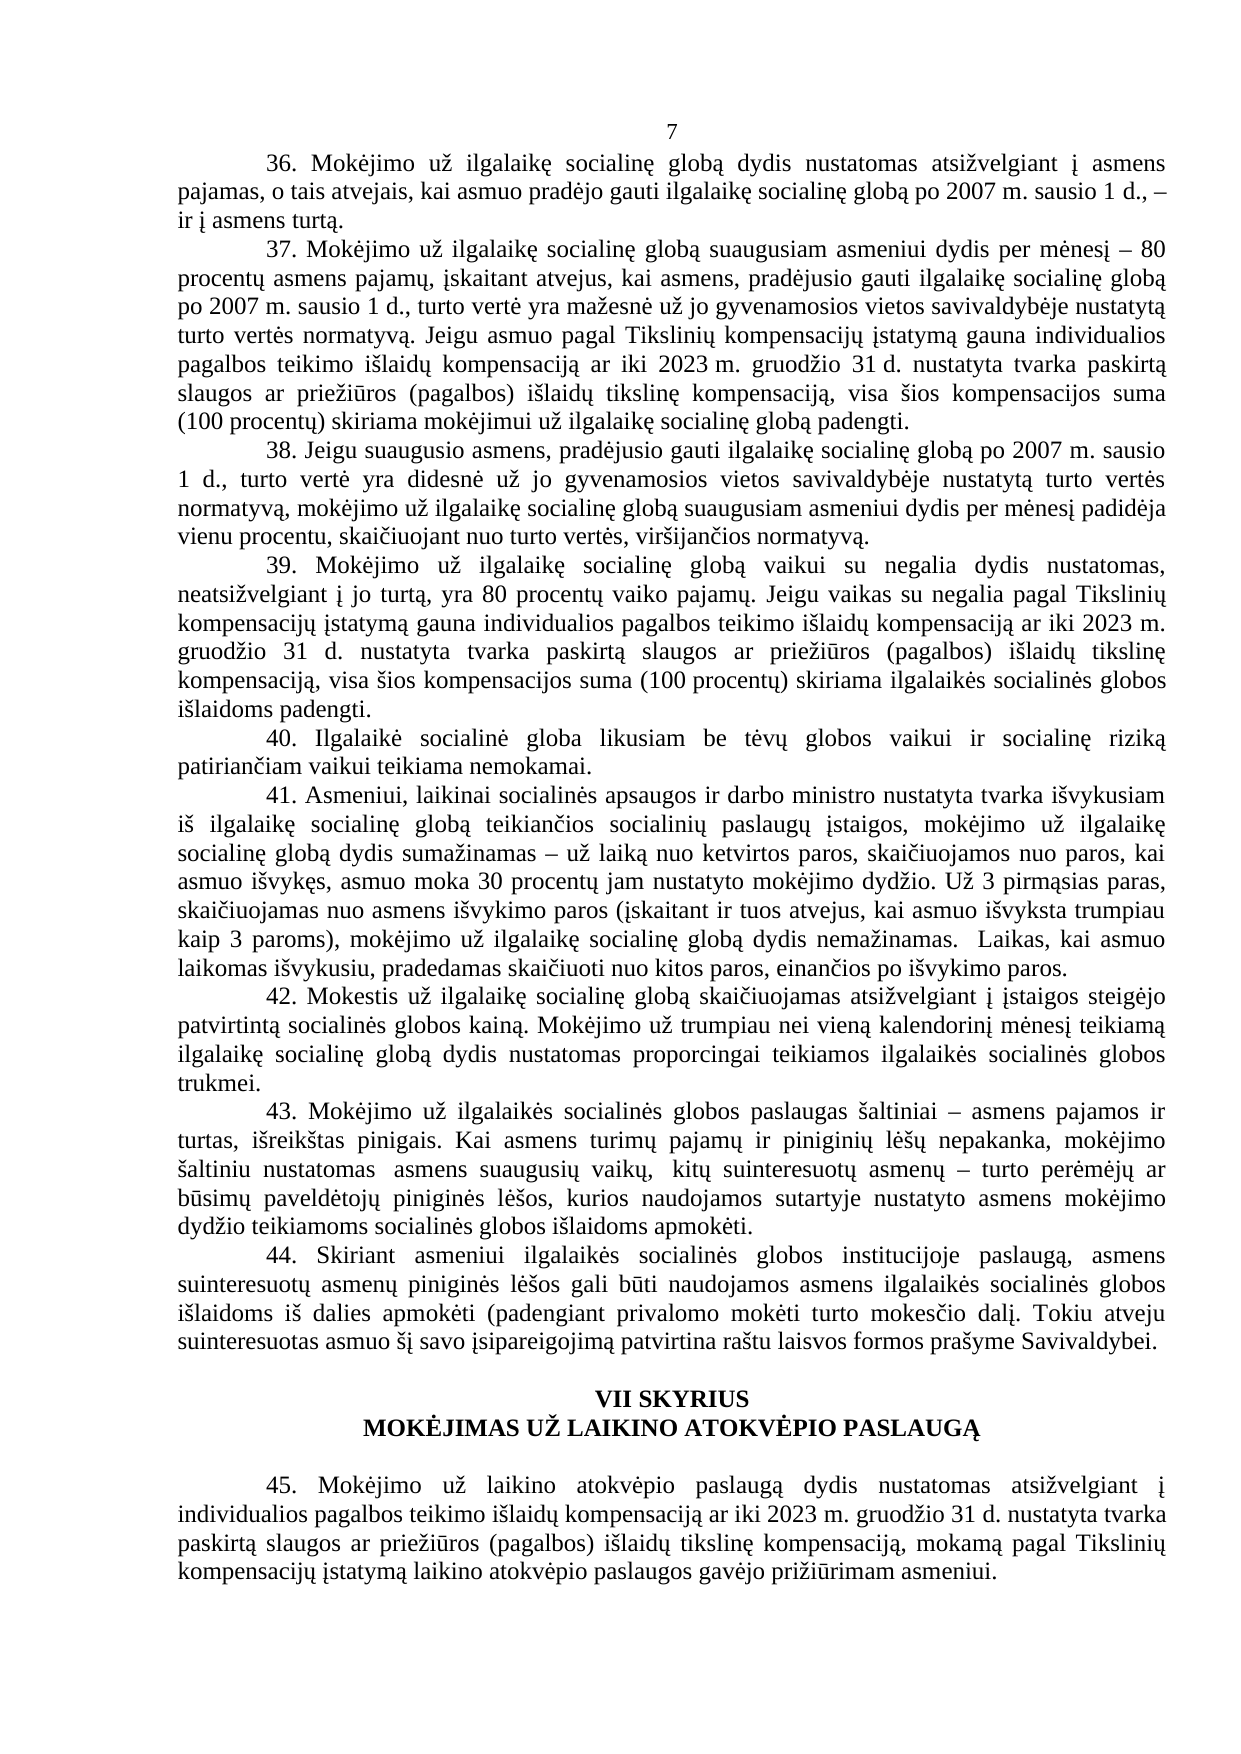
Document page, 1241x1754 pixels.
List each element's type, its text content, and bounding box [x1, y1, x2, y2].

text MOKĖJIMAS UŽ LAIKINO ATOKVĖPIO PASLAUGĄ [177, 1413, 1167, 1441]
text 40. Ilgalaikė socialinė globa likusiam be tėvų globos vaikui ir socialinę riziką patiriančiam vaikui teikiama nemokamai. [177, 723, 1167, 780]
text 45. Mokėjimo už laikino atokvėpio paslaugą dydis nustatomas atsižvelgiant į individualios pagalbos teikimo išlaidų kompensaciją ar iki 2023 m. gruodžio 31 d. nustatyta tvarka paskirtą slaugos ar priežiūros (pagalbos) išlaidų tikslinę kompensaciją, mokamą pagal Tikslinių kompensacijų įstatymą laikino atokvėpio paslaugos gavėjo prižiūrimam asmeniui. [177, 1470, 1167, 1585]
text 39. Mokėjimo už ilgalaikę socialinę globą vaikui su negalia dydis nustatomas, neatsižvelgiant į jo turtą, yra 80 procentų vaiko pajamų. Jeigu vaikas su negalia pagal Tikslinių kompensacijų įstatymą gauna individualios pagalbos teikimo išlaidų kompensaciją ar iki 2023 m. gruodžio 31 d. nustatyta tvarka paskirtą slaugos ar priežiūros (pagalbos) išlaidų tikslinę kompensaciją, visa šios kompensacijos suma (100 procentų) skiriama ilgalaikės socialinės globos išlaidoms padengti. [177, 550, 1167, 723]
text 43. Mokėjimo už ilgalaikės socialinės globos paslaugas šaltiniai – asmens pajamos ir turtas, išreikštas pinigais. Kai asmens turimų pajamų ir piniginių lėšų nepakanka, mokėjimo šaltiniu nustatomas asmens suaugusių vaikų, kitų suinteresuotų asmenų – turto perėmėjų ar būsimų paveldėtojų piniginės lėšos, kurios naudojamos sutartyje nustatyto asmens mokėjimo dydžio teikiamoms socialinės globos išlaidoms apmokėti. [177, 1096, 1167, 1240]
text VII SKYRIUS [177, 1384, 1167, 1413]
text 44. Skiriant asmeniui ilgalaikės socialinės globos institucijoje paslaugą, asmens suinteresuotų asmenų piniginės lėšos gali būti naudojamos asmens ilgalaikės socialinės globos išlaidoms iš dalies apmokėti (padengiant privalomo mokėti turto mokesčio dalį. Tokiu atveju suinteresuotas asmuo šį savo įsipareigojimą patvirtina raštu laisvos formos prašyme Savivaldybei. [177, 1240, 1167, 1355]
text 42. Mokestis už ilgalaikę socialinę globą skaičiuojamas atsižvelgiant į įstaigos steigėjo patvirtintą socialinės globos kainą. Mokėjimo už trumpiau nei vieną kalendorinį mėnesį teikiamą ilgalaikę socialinę globą dydis nustatomas proporcingai teikiamos ilgalaikės socialinės globos trukmei. [177, 981, 1167, 1096]
text 37. Mokėjimo už ilgalaikę socialinę globą suaugusiam asmeniui dydis per mėnesį – 80 procentų asmens pajamų, įskaitant atvejus, kai asmens, pradėjusio gauti ilgalaikę socialinę globą po 2007 m. sausio 1 d., turto vertė yra mažesnė už jo gyvenamosios vietos savivaldybėje nustatytą turto vertės normatyvą. Jeigu asmuo pagal Tikslinių kompensacijų įstatymą gauna individualios pagalbos teikimo išlaidų kompensaciją ar iki 2023 m. gruodžio 31 d. nustatyta tvarka paskirtą slaugos ar priežiūros (pagalbos) išlaidų tikslinę kompensaciją, visa šios kompensacijos suma (100 procentų) skiriama mokėjimui už ilgalaikę socialinę globą padengti. [177, 234, 1167, 435]
text 41. Asmeniui, laikinai socialinės apsaugos ir darbo ministro nustatyta tvarka išvykusiam iš ilgalaikę socialinę globą teikiančios socialinių paslaugų įstaigos, mokėjimo už ilgalaikę socialinę globą dydis sumažinamas – už laiką nuo ketvirtos paros, skaičiuojamos nuo paros, kai asmuo išvykęs, asmuo moka 30 procentų jam nustatyto mokėjimo dydžio. Už 3 pirmąsias paras, skaičiuojamas nuo asmens išvykimo paros (įskaitant ir tuos atvejus, kai asmuo išvyksta trumpiau kaip 3 paroms), mokėjimo už ilgalaikę socialinę globą dydis nemažinamas. Laikas, kai asmuo laikomas išvykusiu, pradedamas skaičiuoti nuo kitos paros, einančios po išvykimo paros. [177, 780, 1167, 981]
text 36. Mokėjimo už ilgalaikę socialinę globą dydis nustatomas atsižvelgiant į asmens pajamas, o tais atvejais, kai asmuo pradėjo gauti ilgalaikę socialinę globą po 2007 m. sausio 1 d., – ir į asmens turtą. [177, 148, 1167, 234]
text 38. Jeigu suaugusio asmens, pradėjusio gauti ilgalaikę socialinę globą po 2007 m. sausio 1 d., turto vertė yra didesnė už jo gyvenamosios vietos savivaldybėje nustatytą turto vertės normatyvą, mokėjimo už ilgalaikę socialinę globą suaugusiam asmeniui dydis per mėnesį padidėja vienu procentu, skaičiuojant nuo turto vertės, viršijančios normatyvą. [177, 435, 1167, 550]
